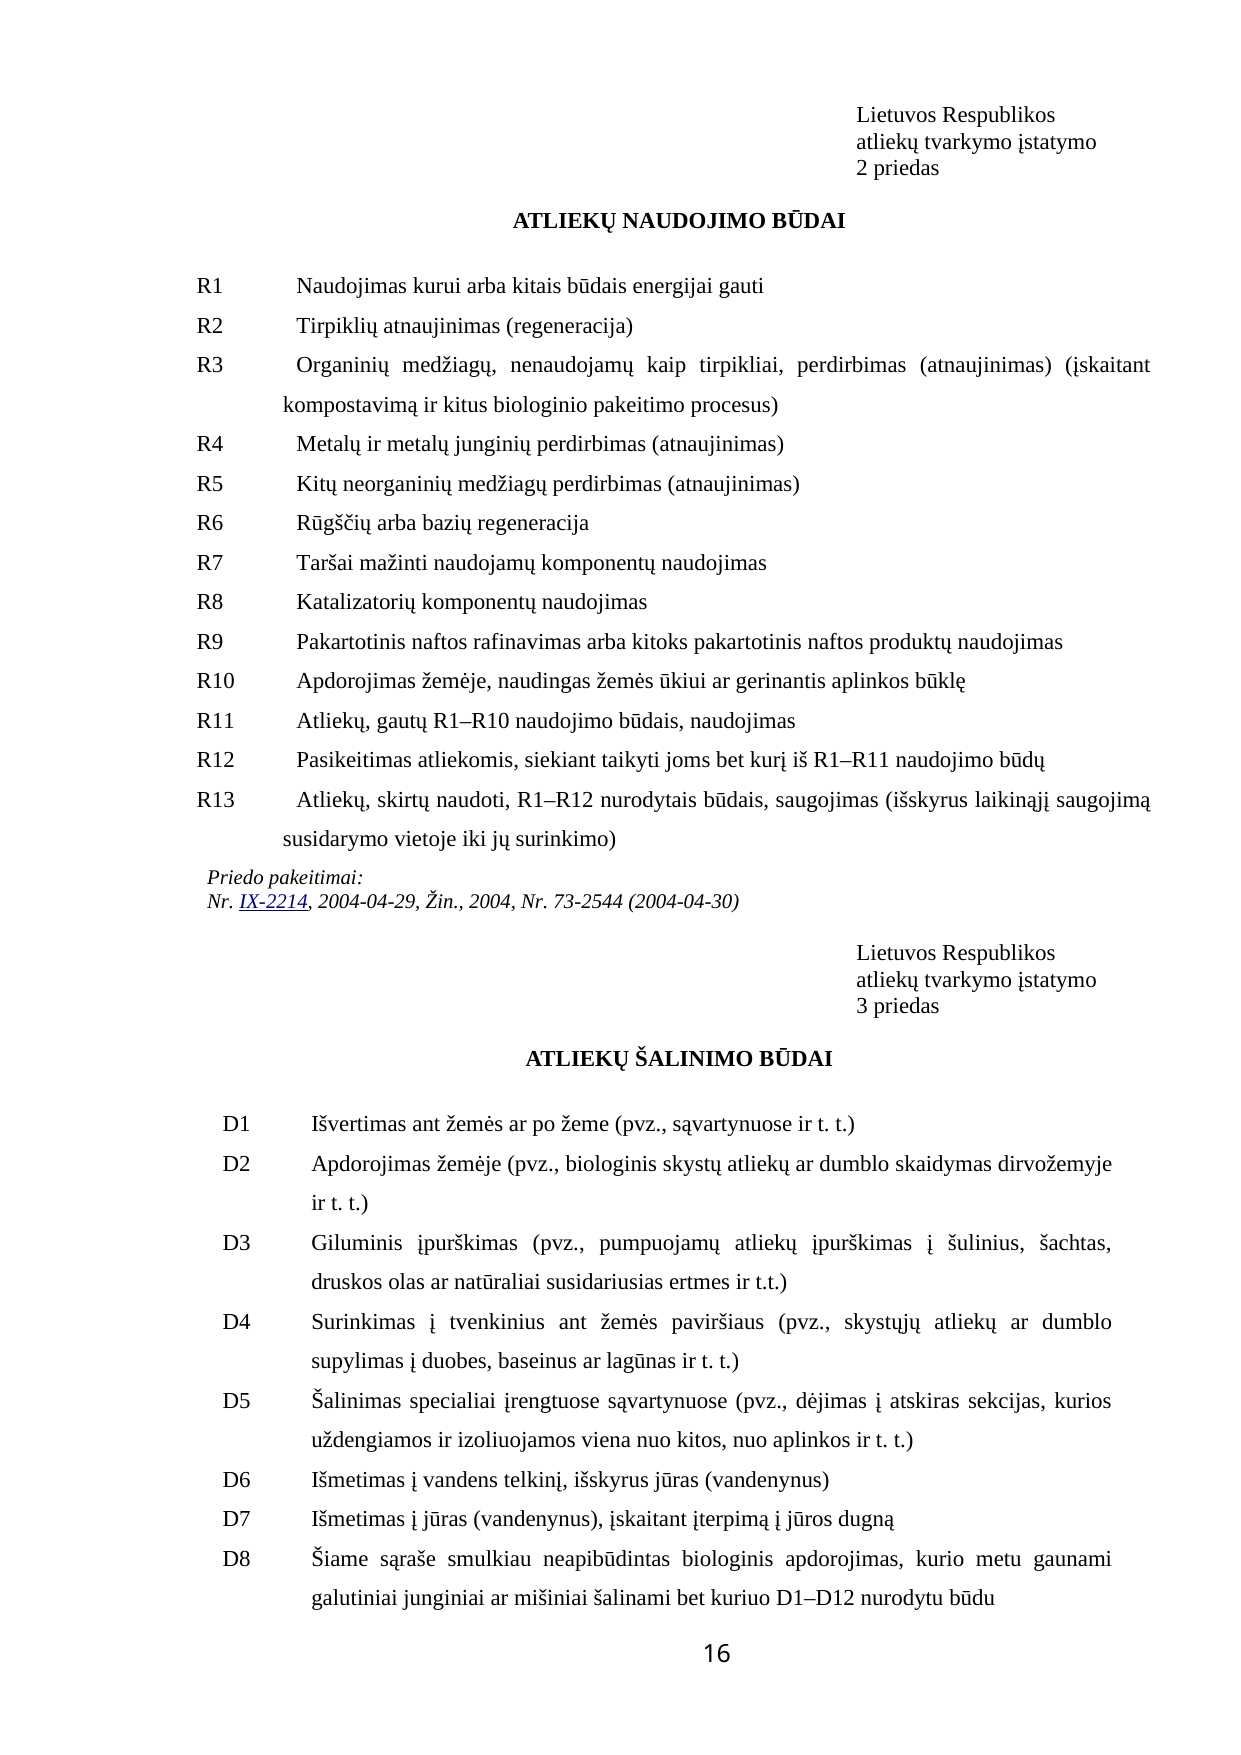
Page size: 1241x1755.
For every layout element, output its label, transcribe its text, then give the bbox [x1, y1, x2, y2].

text 3 priedas [726, 992, 1152, 1018]
table_cell R5 [196, 470, 283, 509]
text Nr. IX-2214, 2004-04-29, Žin., 2004, Nr. 73-2544 (2004-04-30) [207, 889, 1152, 913]
table_cell Atliekų, gautų R1–R10 naudojimo būdais, naudojimas [283, 707, 1152, 746]
table_cell Tirpiklių atnaujinimas (regeneracija) [283, 312, 1152, 352]
table_cell R13 [196, 786, 283, 865]
table_cell Pasikeitimas atliekomis, siekiant taikyti joms bet kurį iš R1–R11 naudojimo būdų [283, 746, 1152, 786]
table_cell Surinkimas į tvenkinius ant žemės paviršiaus (pvz., skystųjų atliekų ar dumblo supylimas į duobes, baseinus ar lagūnas ir t. t.) [311, 1308, 1113, 1387]
table_cell R3 [196, 352, 283, 431]
table_cell Atliekų, skirtų naudoti, R1–R12 nurodytais būdais, saugojimas (išskyrus laikinąjį saugojimą susidarymo vietoje iki jų surinkimo) [283, 786, 1152, 865]
table_cell R12 [196, 746, 283, 786]
table_cell R7 [196, 549, 283, 588]
table_cell Rūgščių arba bazių regeneracija [283, 510, 1152, 549]
table_cell Išmetimas į vandens telkinį, išskyrus jūras (vandenynus) [311, 1466, 1113, 1505]
text Priedo pakeitimai: [207, 865, 1152, 889]
table_cell Metalų ir metalų junginių perdirbimas (atnaujinimas) [283, 431, 1152, 470]
table_cell Išmetimas į jūras (vandenynus), įskaitant įterpimą į jūros dugną [311, 1505, 1113, 1545]
table_cell Pakartotinis naftos rafinavimas arba kitoks pakartotinis naftos produktų naudojimas [283, 628, 1152, 667]
table_cell D4 [223, 1308, 311, 1387]
text atliekų tvarkymo įstatymo [726, 128, 1152, 154]
table_cell R8 [196, 589, 283, 628]
table_cell D2 [223, 1150, 311, 1229]
table_header D1 [223, 1111, 311, 1150]
table_cell D3 [223, 1229, 311, 1308]
table_cell Apdorojimas žemėje, naudingas žemės ūkiui ar gerinantis aplinkos būklę [283, 668, 1152, 707]
table_header R1 [196, 273, 283, 312]
table_cell Šiame sąraše smulkiau neapibūdintas biologinis apdorojimas, kurio metu gaunami galutiniai junginiai ar mišiniai šalinami bet kuriuo D1–D12 nurodytu būdu [311, 1545, 1113, 1624]
table_header Išvertimas ant žemės ar po žeme (pvz., sąvartynuose ir t. t.) [311, 1111, 1113, 1150]
text 2 priedas [726, 154, 1152, 180]
table_cell Taršai mažinti naudojamų komponentų naudojimas [283, 549, 1152, 588]
table_cell R10 [196, 668, 283, 707]
table_cell R9 [196, 628, 283, 667]
table_cell D6 [223, 1466, 311, 1505]
table_cell D7 [223, 1505, 311, 1545]
table_cell Katalizatorių komponentų naudojimas [283, 589, 1152, 628]
table_cell R2 [196, 312, 283, 352]
text Lietuvos Respublikos [726, 939, 1152, 966]
table_cell D8 [223, 1545, 311, 1624]
table_cell Apdorojimas žemėje (pvz., biologinis skystų atliekų ar dumblo skaidymas dirvožemyje ir t. t.) [311, 1150, 1113, 1229]
table_cell Organinių medžiagų, nenaudojamų kaip tirpikliai, perdirbimas (atnaujinimas) (įskaitant kompostavimą ir kitus biologinio pakeitimo procesus) [283, 352, 1152, 431]
table_cell D5 [223, 1387, 311, 1466]
table_cell R6 [196, 510, 283, 549]
table_cell Šalinimas specialiai įrengtuose sąvartynuose (pvz., dėjimas į atskiras sekcijas, kurios uždengiamos ir izoliuojamos viena nuo kitos, nuo aplinkos ir t. t.) [311, 1387, 1113, 1466]
text Lietuvos Respublikos [726, 101, 1152, 128]
subtitle ATLIEKŲ ŠALINIMO BŪDAI [207, 1045, 1152, 1071]
subtitle ATLIEKŲ NAUDOJIMO BŪDAI [207, 207, 1152, 233]
table_cell R11 [196, 707, 283, 746]
table_header Naudojimas kurui arba kitais būdais energijai gauti [283, 273, 1152, 312]
text atliekų tvarkymo įstatymo [726, 966, 1152, 992]
table_cell R4 [196, 431, 283, 470]
table_cell Giluminis įpurškimas (pvz., pumpuojamų atliekų įpurškimas į šulinius, šachtas, druskos olas ar natūraliai susidariusias ertmes ir t.t.) [311, 1229, 1113, 1308]
table_cell Kitų neorganinių medžiagų perdirbimas (atnaujinimas) [283, 470, 1152, 509]
